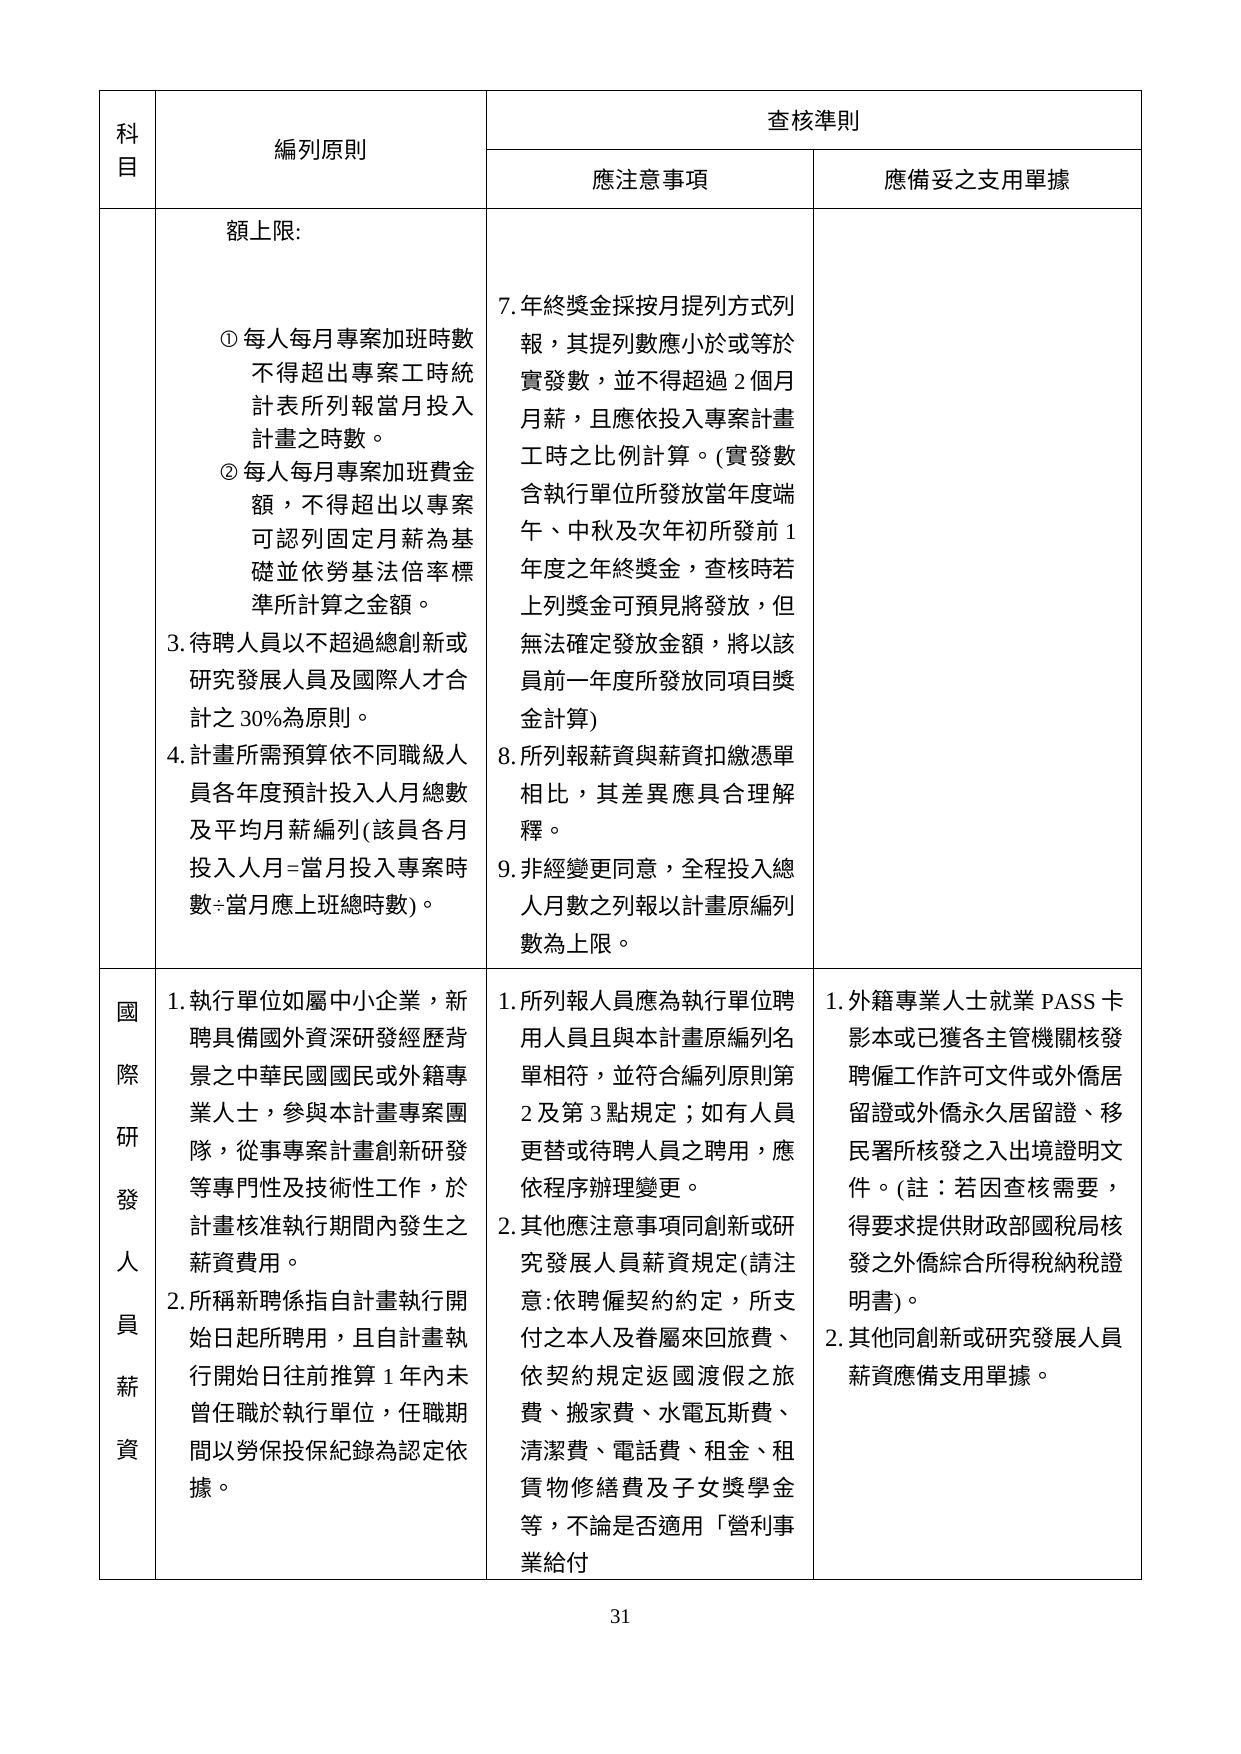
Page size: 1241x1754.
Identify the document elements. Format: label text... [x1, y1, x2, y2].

table_cell 所列報人員應為執行單位聘用人員（不含派遣人力及研發替代役第 1、2 階段人員）且與本計畫原編列名單相符；如有人員更替或待聘人員之聘用，應依程序辦理變更。 新增或異動加入計畫人員，其學經歷背景與擔任本研究計畫工作（以下簡稱專案計畫）無不合理情形。 參與專案之人員，應提供專案研發紀錄簿。 所提供之工時紀錄經核對其內部差勤紀錄，無不合理情形。 所列報薪資項目符合編列原則第2點規定，並與薪資清冊所載金額核算相符，且以依投入專案計畫工時之比例計算。薪資清冊之當月實領金額應與銀行轉帳等支付證明相符。 因專案需要延時加班發給之加班費應具備加班紀錄，其加班事由應與專案有關，並經計畫主持人核准；專案加班費報支符合編列原則第2點(3)規定。 年終獎金採按月提列方式列報，其提列數應小於或等於實發數，並不得超過2個月月薪，且應依投入專案計畫工時之比例計算。(實發數含執行單位所發放當年度端午、中秋及次年初所發前1年度之年終獎金，查核時若上列獎金可預見將發放，但無法確定發放金額，將以該員前一年度所發放同項目獎金計算) 所列報薪資與薪資扣繳憑單相比，其差異應具合理解釋。 非經變更同意，全程投入總人月數之列報以計畫原編列數為上限。 [487, 209, 813, 968]
table_header 編列原則 [156, 91, 486, 208]
table_cell 應注意事項 [487, 150, 813, 208]
table_header 科目 [100, 91, 155, 208]
table_cell 外籍專業人士就業PASS卡影本或已獲各主管機關核發聘僱工作許可文件或外僑居留證或外僑永久居留證、移民署所核發之入出境證明文件。(註：若因查核需要，得要求提供財政部國稅局核發之外僑綜合所得稅納稅證明書)。 其他同創新或研究發展人員薪資應備支用單據。 [814, 969, 1141, 1578]
table_cell [100, 209, 155, 968]
table_cell 執行單位如屬中小企業，新聘具備國外資深研發經歷背景之中華民國國民或外籍專業人士，參與本計畫專案團隊，從事專案計畫創新研發等專門性及技術性工作，於計畫核准執行期間內發生之薪資費用。 所稱新聘係指自計畫執行開始日起所聘用，且自計畫執行開始日往前推算1年內未曾任職於執行單位，任職期間以勞保投保紀錄為認定依據。 所稱外籍專業人士，應符合下列規定： 所稱外籍專業人士，不包括大陸地區人民。 所列報外籍專業人士需取得外籍專業人士就業PASS卡或已獲各主管機關核發聘僱工作許可。如與中華民國境內設有戶籍之國民結婚且獲居留之外籍配偶，應已取得居留證。該外籍專業人士必須入國(即來台工作)始符合本專案計畫之補助意旨。 應提供其國外研發資歷與研發實績，以為審查之依據。 可列報、不得列報薪資項目及其他編列原則同創新或研究發展人員薪資規定。 [156, 969, 486, 1578]
table_cell 所列報人員應為執行單位聘用人員且與本計畫原編列名單相符，並符合編列原則第2及第3點規定；如有人員更替或待聘人員之聘用，應依程序辦理變更。 其他應注意事項同創新或研究發展人員薪資規定(請注意:依聘僱契約約定，所支付之本人及眷屬來回旅費、依契約規定返國渡假之旅費、搬家費、水電瓦斯費、清潔費、電話費、租金、租賃物修繕費及子女獎學金等，不論是否適用「營利事業給付 [487, 969, 813, 1578]
table_cell [814, 209, 1141, 968]
table_cell 國際研發人員薪資 [100, 969, 155, 1578]
table_cell 額上限:  每人每月專案加班時數不得超出專案工時統計表所列報當月投入計畫之時數。  每人每月專案加班費金額，不得超出以專案可認列固定月薪為基礎並依勞基法倍率標準所計算之金額。 待聘人員以不超過總創新或研究發展人員及國際人才合計之30%為原則。 計畫所需預算依不同職級人員各年度預計投入人月總數及平均月薪編列(該員各月投入人月=當月投入專案時數÷當月應上班總時數)。 [156, 209, 486, 968]
table_cell 應備妥之支用單據 [814, 150, 1141, 208]
table_header 查核準則 [487, 91, 1141, 148]
